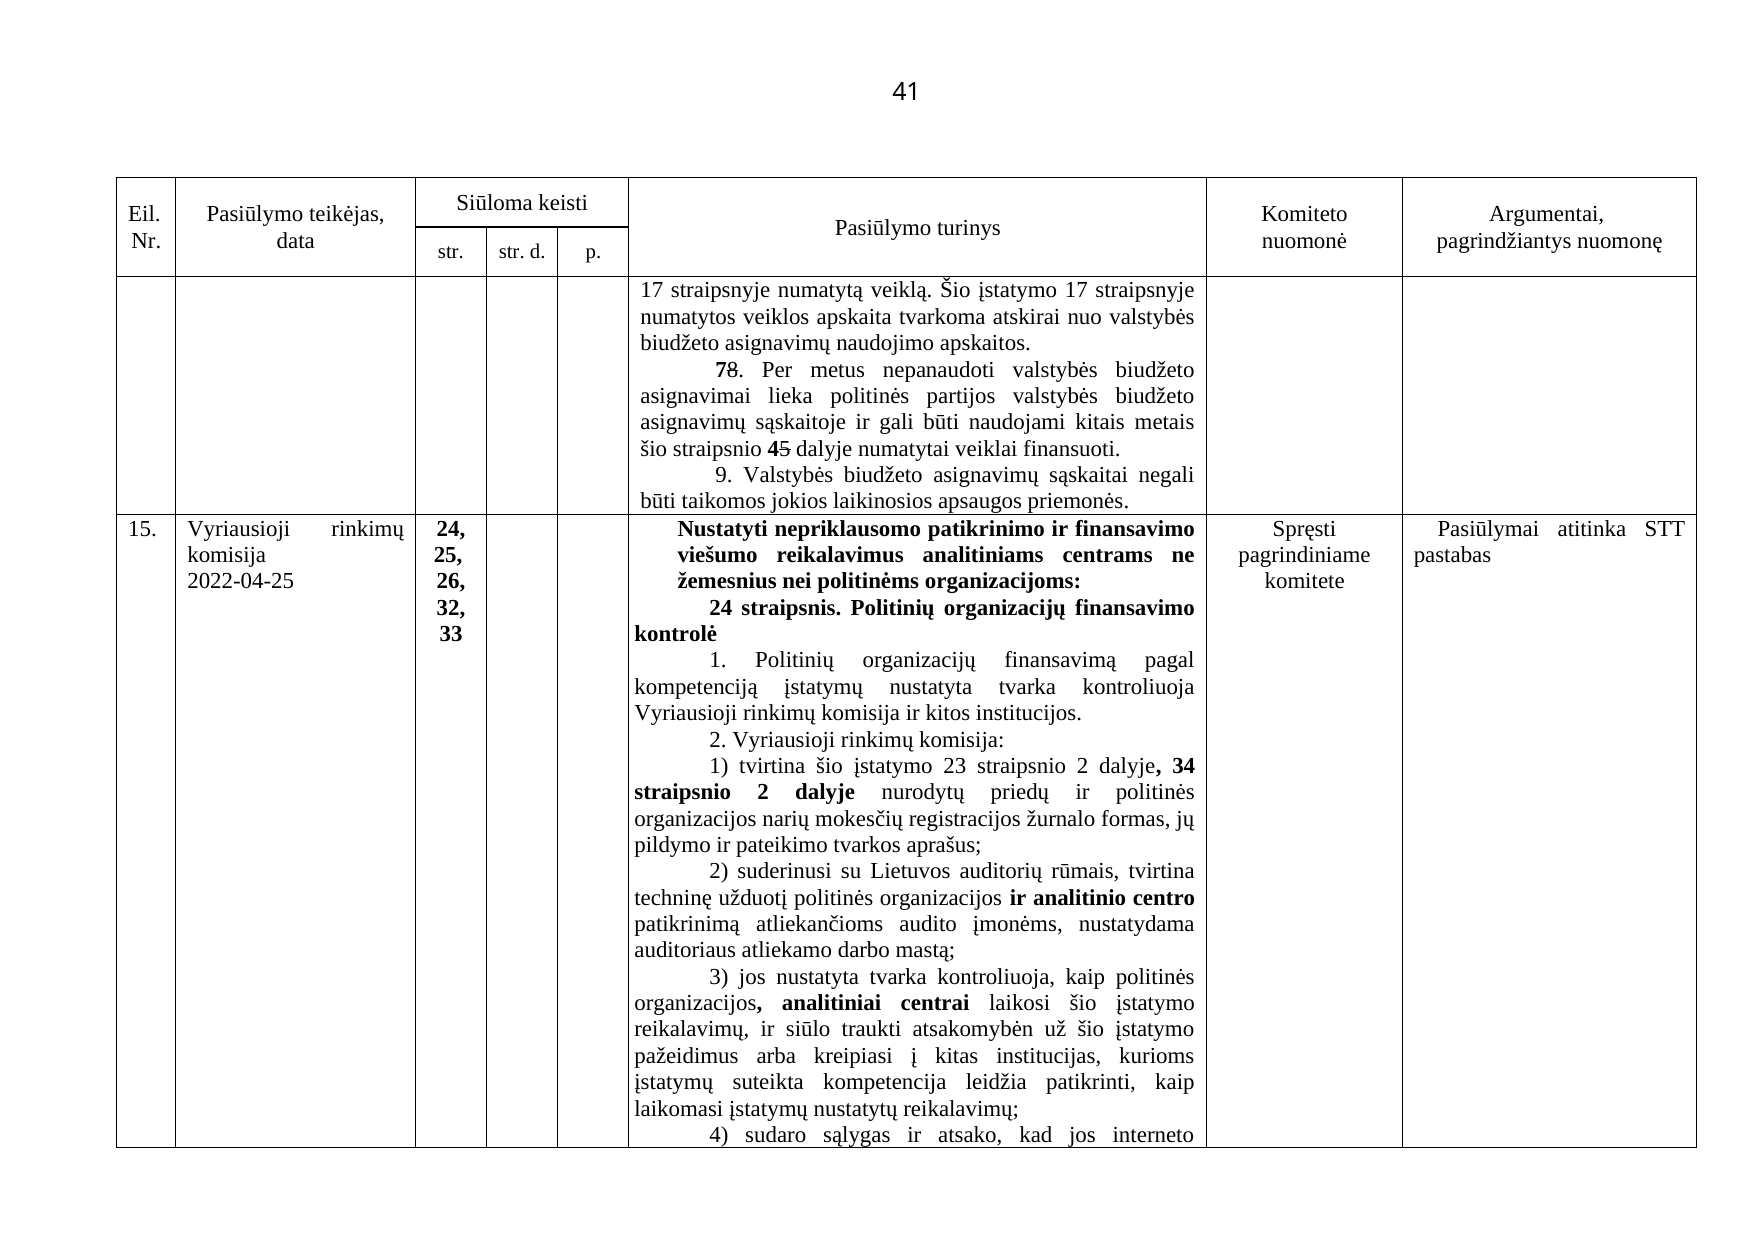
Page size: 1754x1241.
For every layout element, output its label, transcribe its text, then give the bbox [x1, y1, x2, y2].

table_cell [487, 277, 557, 514]
table_cell str. [416, 228, 486, 276]
table_header Argumentai, pagrindžiantys nuomonę [1403, 178, 1696, 276]
table_cell [117, 515, 175, 1147]
table_cell str. d. [487, 228, 557, 276]
table_cell Pasiūlymai atitinka STT pastabas [1403, 515, 1696, 1147]
table_cell [117, 277, 175, 514]
table_cell Spręsti pagrindiniame komitete [1207, 515, 1402, 1147]
table_header Pasiūlymo turinys [629, 178, 1206, 276]
table_cell p. [558, 228, 628, 276]
table_cell [487, 515, 557, 1147]
table_cell [176, 277, 415, 514]
table_cell [1207, 277, 1402, 514]
table_header Eil. Nr. [117, 178, 175, 276]
table_cell [558, 515, 628, 1147]
table_cell [416, 277, 486, 514]
table_cell 17 straipsnyje numatytą veiklą. Šio įstatymo 17 straipsnyje numatytos veiklos apskaita tvarkoma atskirai nuo valstybės biudžeto asignavimų naudojimo apskaitos. 78. Per metus nepanaudoti valstybės biudžeto asignavimai lieka politinės partijos valstybės biudžeto asignavimų sąskaitoje ir gali būti naudojami kitais metais šio straipsnio 45 dalyje numatytai veiklai finansuoti. 9. Valstybės biudžeto asignavimų sąskaitai negali būti taikomos jokios laikinosios apsaugos priemonės. [629, 277, 1206, 514]
table_header Pasiūlymo teikėjas, data [176, 178, 415, 276]
table_cell Nustatyti nepriklausomo patikrinimo ir finansavimo viešumo reikalavimus analitiniams centrams ne žemesnius nei politinėms organizacijoms: 24 straipsnis. Politinių organizacijų finansavimo kontrolė 1. Politinių organizacijų finansavimą pagal kompetenciją įstatymų nustatyta tvarka kontroliuoja Vyriausioji rinkimų komisija ir kitos institucijos. 2. Vyriausioji rinkimų komisija: 1) tvirtina šio įstatymo 23 straipsnio 2 dalyje, 34 straipsnio 2 dalyje nurodytų priedų ir politinės organizacijos narių mokesčių registracijos žurnalo formas, jų pildymo ir pateikimo tvarkos aprašus; 2) suderinusi su Lietuvos auditorių rūmais, tvirtina techninę užduotį politinės organizacijos ir analitinio centro patikrinimą atliekančioms audito įmonėms, nustatydama auditoriaus atliekamo darbo mastą; 3) jos nustatyta tvarka kontroliuoja, kaip politinės organizacijos, analitiniai centrai laikosi šio įstatymo reikalavimų, ir siūlo traukti atsakomybėn už šio įstatymo pažeidimus arba kreipiasi į kitas institucijas, kurioms įstatymų suteikta kompetencija leidžia patikrinti, kaip laikomasi įstatymų nustatytų reikalavimų; 4) sudaro sąlygas ir atsako, kad jos interneto [629, 515, 1206, 1147]
table_cell Vyriausioji rinkimų komisija 2022-04-25 [176, 515, 415, 1147]
table_cell [558, 277, 628, 514]
table_header Siūloma keisti [416, 178, 628, 226]
table_header Komiteto nuomonė [1207, 178, 1402, 276]
table_cell 24, 25, 26, 32, 33 [416, 515, 486, 1147]
table_cell [1403, 277, 1696, 514]
